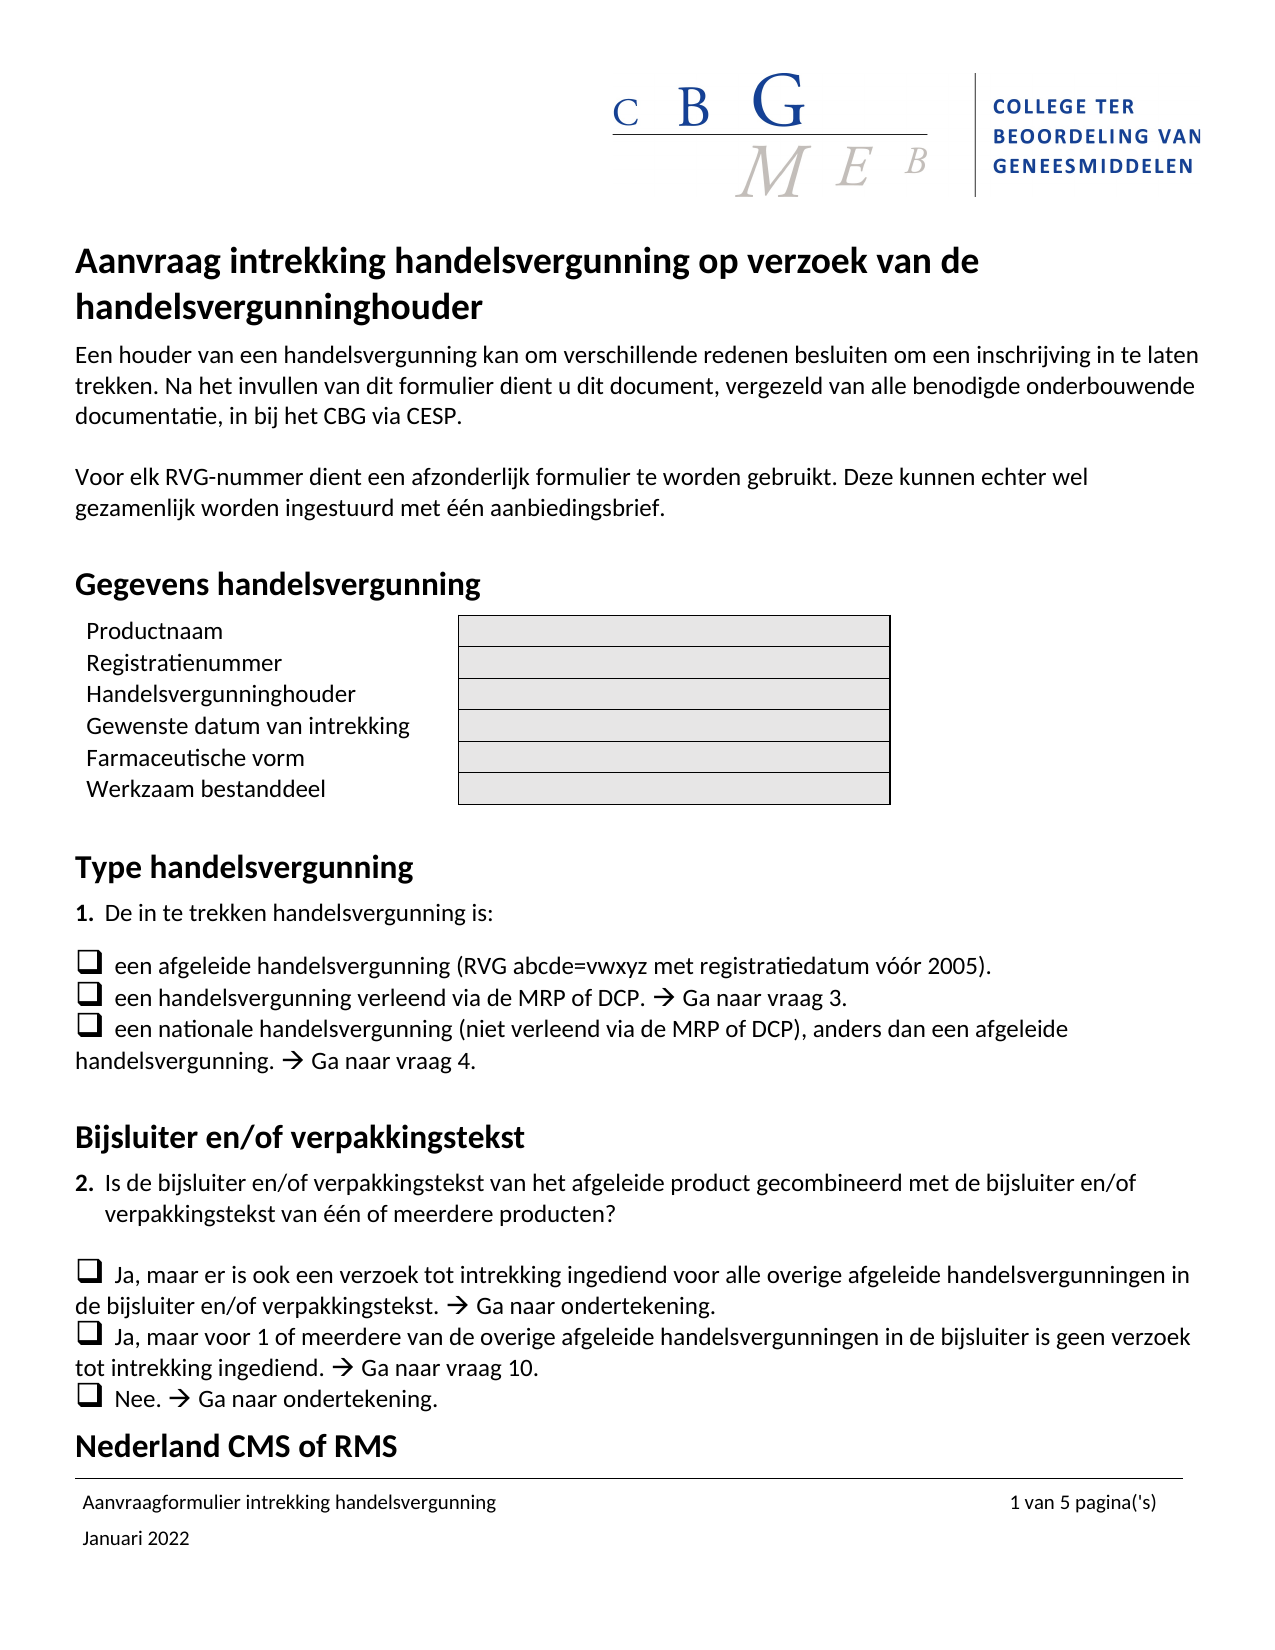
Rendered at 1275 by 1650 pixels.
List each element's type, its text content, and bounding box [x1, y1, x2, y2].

text een handelsvergunning verleend via de MRP of DCP.  Ga naar vraag 3. [75, 982, 1200, 1013]
text een nationale handelsvergunning (niet verleend via de MRP of DCP), anders dan een afgeleide handelsvergunning.  Ga naar vraag 4. [75, 1013, 1200, 1106]
table_cell [459, 773, 889, 804]
subtitle Bijsluiter en/of verpakkingstekst [75, 1116, 1200, 1157]
table_cell [459, 647, 889, 678]
text Voor elk RVG-nummer dient een afzonderlijk formulier te worden gebruikt. Deze kunnen echter wel gezamenlijk worden ingestuurd met één aanbiedingsbrief. [75, 461, 1200, 553]
list De in te trekken handelsvergunning is: [75, 897, 1200, 927]
table_cell Registratienummer [75, 646, 458, 678]
table_header [459, 616, 889, 646]
subtitle Aanvraag intrekking handelsvergunning op verzoek van de handelsvergunninghouder [75, 237, 1200, 329]
text Een houder van een handelsvergunning kan om verschillende redenen besluiten om een inschrijving in te laten trekken. Na het invullen van dit formulier dient u dit document, vergezeld van alle benodigde onderbouwende documentatie, in bij het CBG via CESP. [75, 339, 1200, 431]
table_cell [459, 679, 889, 709]
table_cell [459, 710, 889, 741]
text Ja, maar er is ook een verzoek tot intrekking ingediend voor alle overige afgeleide handelsvergunningen in de bijsluiter en/of verpakkingstekst.  Ga naar ondertekening. [75, 1259, 1200, 1321]
table_cell Werkzaam bestanddeel [75, 772, 458, 804]
subtitle Gegevens handelsvergunning [75, 563, 1200, 604]
table_header Productnaam [75, 615, 458, 646]
text Ja, maar voor 1 of meerdere van de overige afgeleide handelsvergunningen in de bijsluiter is geen verzoek tot intrekking ingediend.  Ga naar vraag 10. [75, 1321, 1200, 1383]
table_cell [459, 742, 889, 772]
list Is de bijsluiter en/of verpakkingstekst van het afgeleide product gecombineerd met de bijsluiter en/of verpakkingstekst van één of meerdere producten? [75, 1167, 1200, 1228]
subtitle Type handelsvergunning [75, 846, 1200, 887]
text Nee.  Ga naar ondertekening. [75, 1383, 1200, 1414]
table_cell Farmaceutische vorm [75, 741, 458, 772]
text een afgeleide handelsvergunning (RVG abcde=vwxyz met registratiedatum vóór 2005). [75, 927, 1200, 982]
table_cell Gewenste datum van intrekking [75, 709, 458, 741]
subtitle Nederland CMS of RMS [75, 1425, 1200, 1466]
table_cell Handelsvergunninghouder [75, 678, 458, 709]
